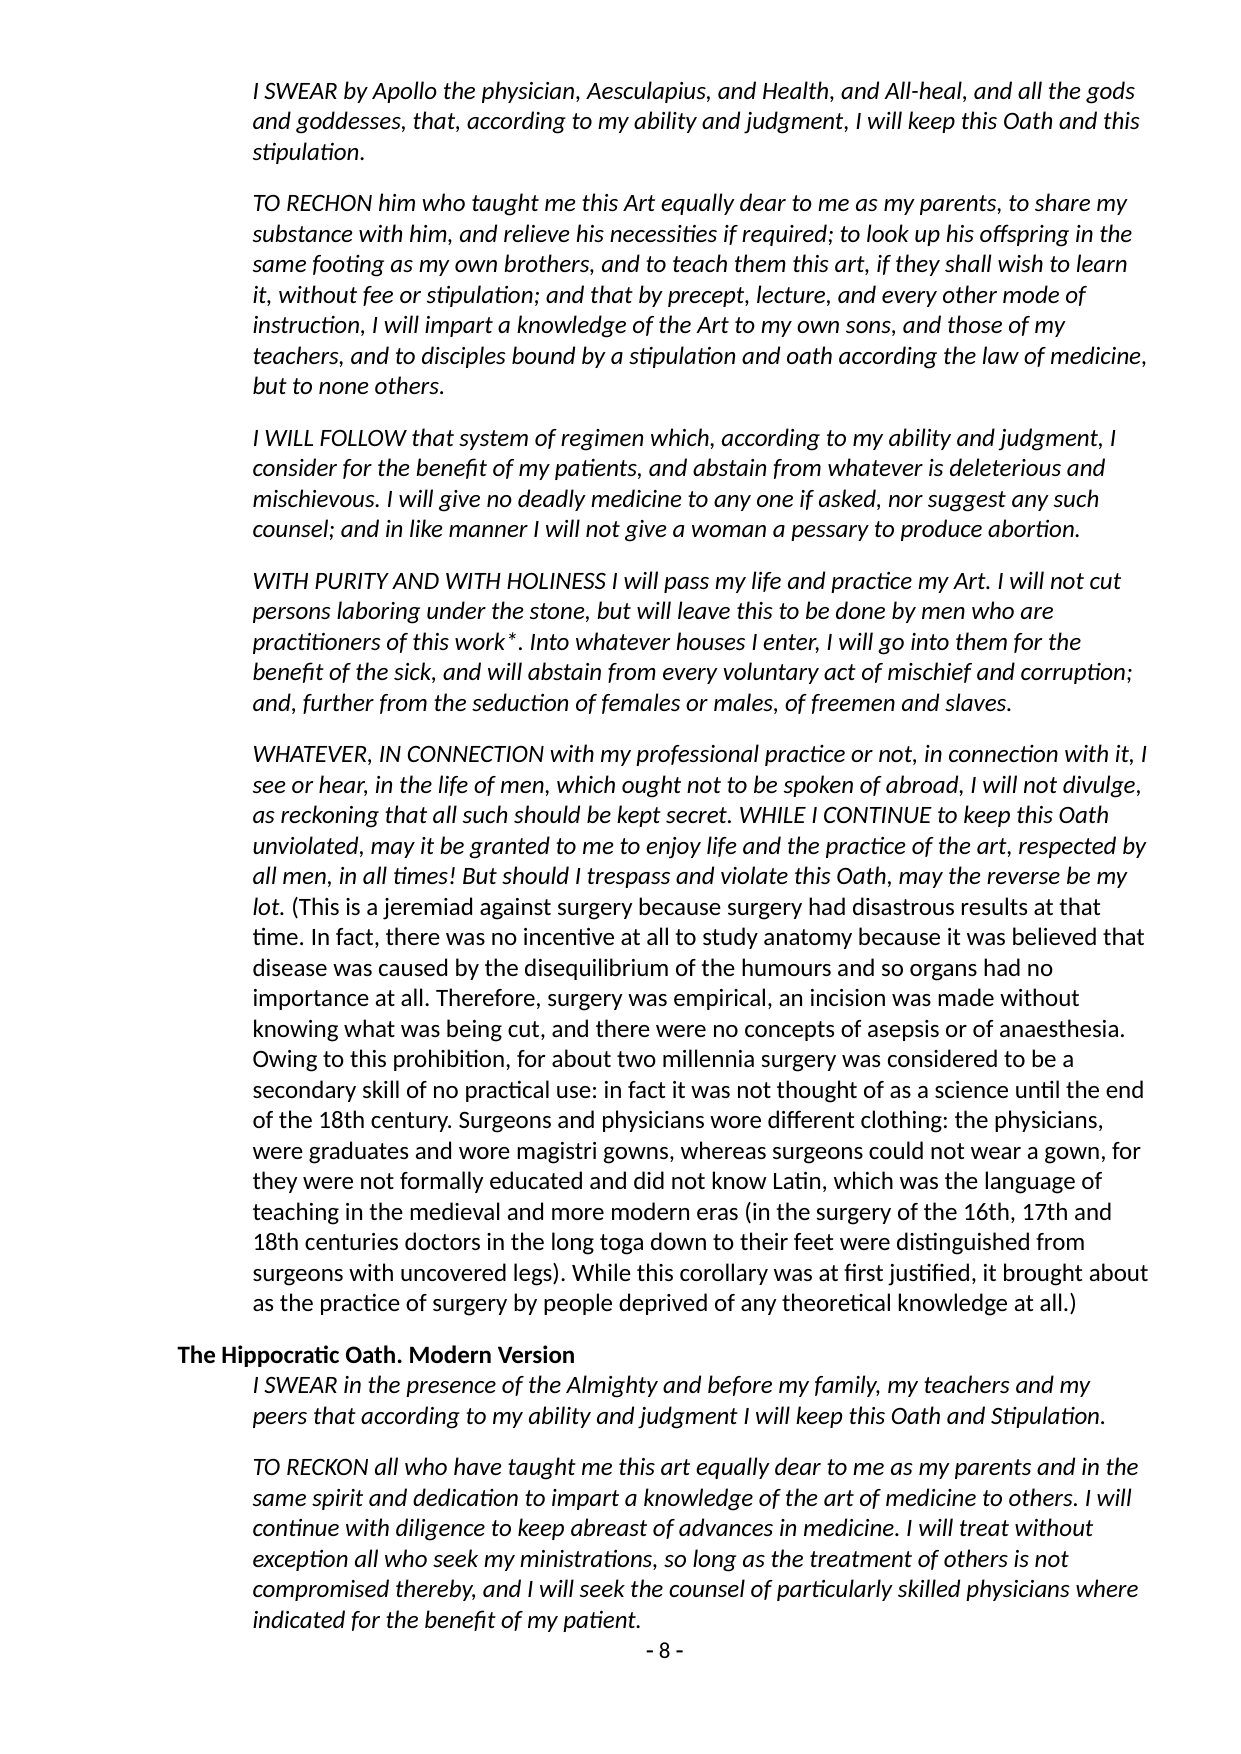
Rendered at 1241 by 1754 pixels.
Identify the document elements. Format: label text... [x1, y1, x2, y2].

text The Hippocratic Oath. Modern Version [177, 1339, 1152, 1369]
text WITH PURITY AND WITH HOLINESS I will pass my life and practice my Art. I will not cut persons laboring under the stone, but will leave this to be done by men who are practitioners of this work*. Into whatever houses I enter, I will go into them for the benefit of the sick, and will abstain from every voluntary act of mischief and corruption; and, further from the seduction of females or males, of freemen and slaves. [252, 565, 1152, 717]
text I WILL FOLLOW that system of regimen which, according to my ability and judgment, I consider for the benefit of my patients, and abstain from whatever is deleterious and mischievous. I will give no deadly medicine to any one if asked, nor suggest any such counsel; and in like manner I will not give a woman a pessary to produce abortion. [252, 422, 1152, 544]
text TO RECHON him who taught me this Art equally dear to me as my parents, to share my substance with him, and relieve his necessities if required; to look up his offspring in the same footing as my own brothers, and to teach them this art, if they shall wish to learn it, without fee or stipulation; and that by precept, lecture, and every other mode of instruction, I will impart a knowledge of the Art to my own sons, and those of my teachers, and to disciples bound by a stipulation and oath according the law of medicine, but to none others. [252, 187, 1152, 401]
text I SWEAR by Apollo the physician, Aesculapius, and Health, and All-heal, and all the gods and goddesses, that, according to my ability and judgment, I will keep this Oath and this stipulation. [252, 75, 1152, 167]
text WHATEVER, IN CONNECTION with my professional practice or not, in connection with it, I see or hear, in the life of men, which ought not to be spoken of abroad, I will not divulge, as reckoning that all such should be kept secret. WHILE I CONTINUE to keep this Oath unviolated, may it be granted to me to enjoy life and the practice of the art, respected by all men, in all times! But should I trespass and violate this Oath, may the reverse be my lot. (This is a jeremiad against surgery because surgery had disastrous results at that time. In fact, there was no incentive at all to study anatomy because it was believed that disease was caused by the disequilibrium of the humours and so organs had no importance at all. Therefore, surgery was empirical, an incision was made without knowing what was being cut, and there were no concepts of asepsis or of anaesthesia. Owing to this prohibition, for about two millennia surgery was considered to be a secondary skill of no practical use: in fact it was not thought of as a science until the end of the 18th century. Surgeons and physicians wore different clothing: the physicians, were graduates and wore magistri gowns, whereas surgeons could not wear a gown, for they were not formally educated and did not know Latin, which was the language of teaching in the medieval and more modern eras (in the surgery of the 16th, 17th and 18th centuries doctors in the long toga down to their feet were distinguished from surgeons with uncovered legs). While this corollary was at first justified, it brought about as the practice of surgery by people deprived of any theoretical knowledge at all.) [252, 738, 1152, 1318]
text I SWEAR in the presence of the Almighty and before my family, my teachers and my peers that according to my ability and judgment I will keep this Oath and Stipulation. [252, 1369, 1152, 1431]
text TO RECKON all who have taught me this art equally dear to me as my parents and in the same spirit and dedication to impart a knowledge of the art of medicine to others. I will continue with diligence to keep abreast of advances in medicine. I will treat without exception all who seek my ministrations, so long as the treatment of others is not compromised thereby, and I will seek the counsel of particularly skilled physicians where indicated for the benefit of my patient. [252, 1451, 1152, 1634]
